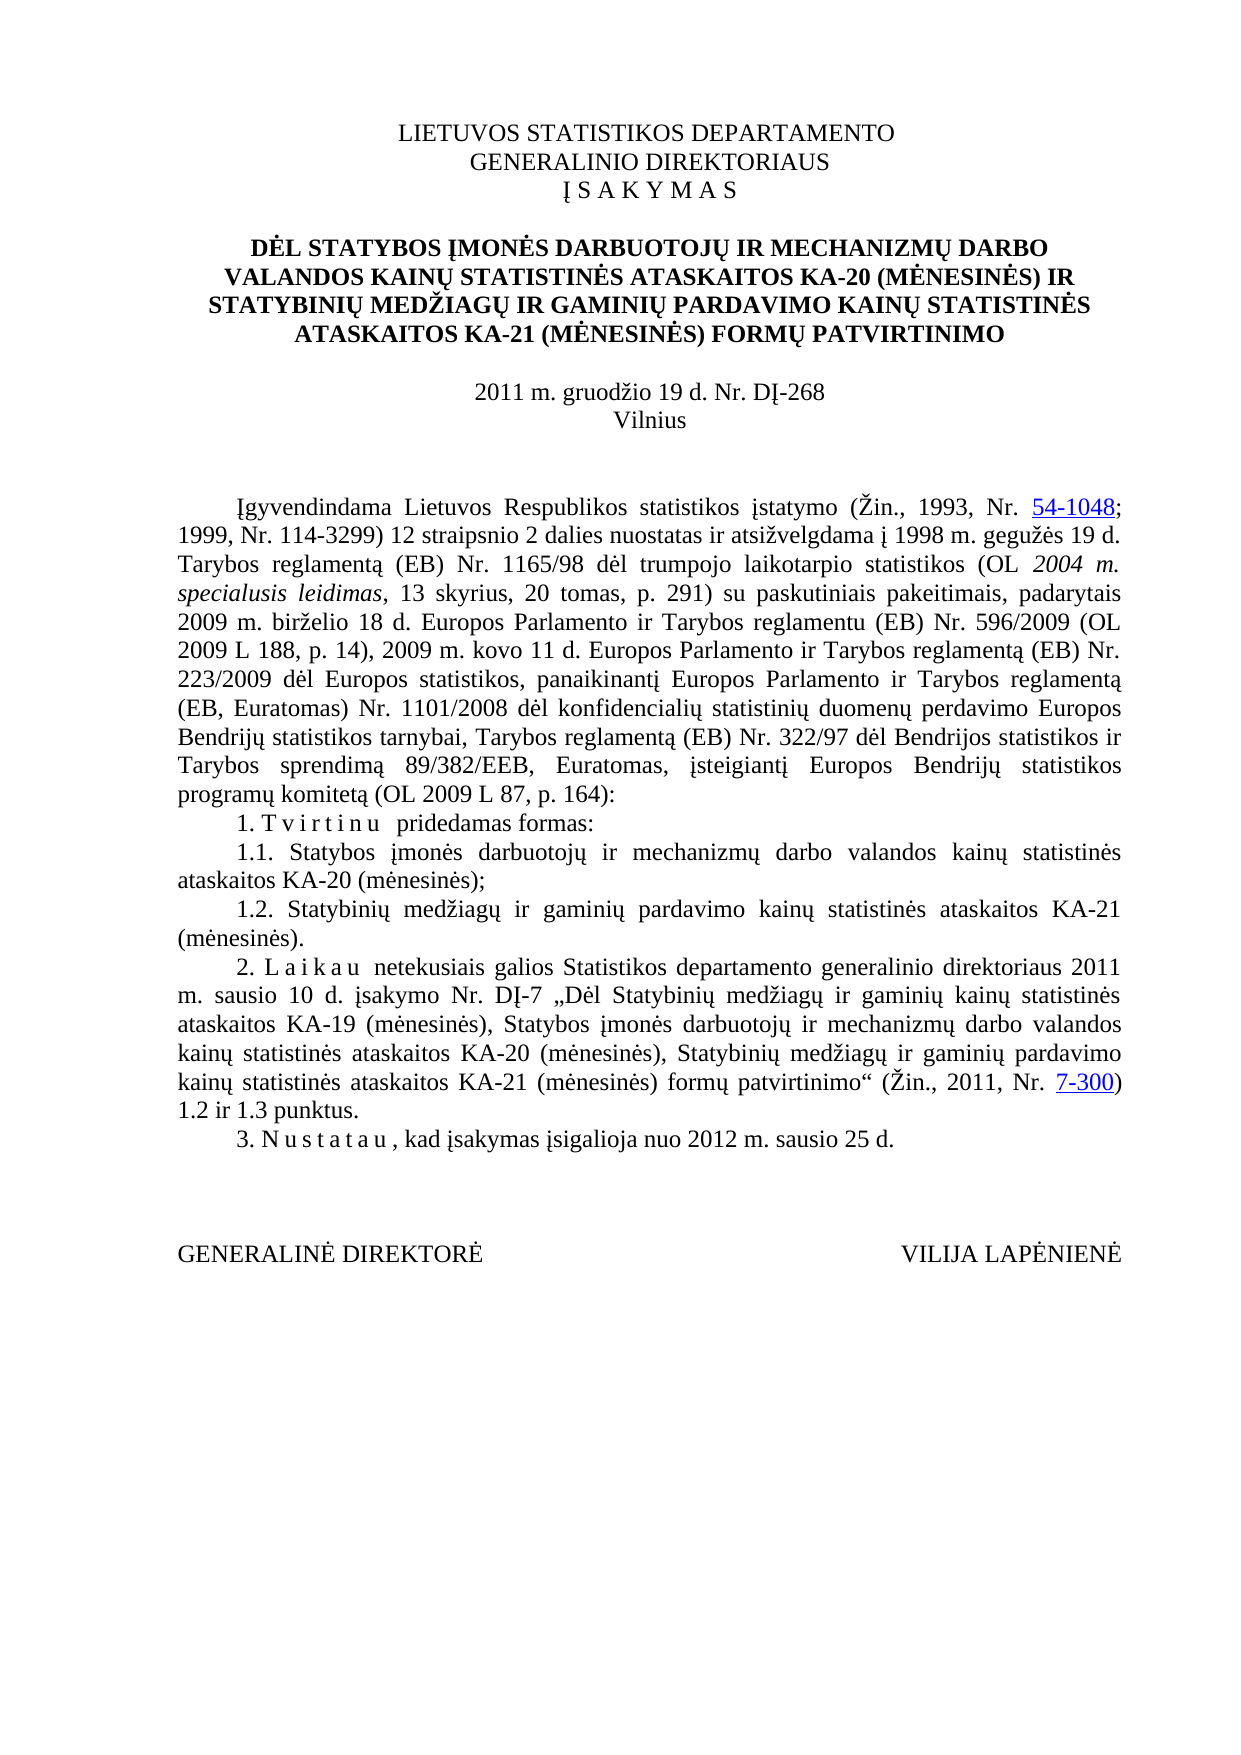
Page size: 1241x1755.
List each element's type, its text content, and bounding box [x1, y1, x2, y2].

text GENERALINIO DIREKTORIAUS [177, 147, 1122, 176]
text 3. Nustatau, kad įsakymas įsigalioja nuo 2012 m. sausio 25 d. [177, 1124, 1122, 1153]
text 1.1. Statybos įmonės darbuotojų ir mechanizmų darbo valandos kainų statistinės ataskaitos KA-20 (mėnesinės); [177, 837, 1122, 894]
text Generalinė direktorė Vilija Lapėnienė [177, 1239, 1122, 1268]
text 1.2. Statybinių medžiagų ir gaminių pardavimo kainų statistinės ataskaitos KA-21 (mėnesinės). [177, 894, 1122, 952]
text 1. Tvirtinu pridedamas formas: [177, 808, 1122, 837]
text DĖL STATYBOS ĮMONĖS DARBUOTOJŲ IR MECHANIZMŲ DARBO VALANDOS KAINŲ STATISTINĖS ATASKAITOS KA-20 (MĖNESINĖS) IR STATYBINIŲ MEDŽIAGŲ IR GAMINIŲ PARDAVIMO KAINŲ STATISTINĖS ATASKAITOS KA-21 (MĖNESINĖS) FORMŲ PATVIRTINIMO [177, 233, 1122, 348]
text 2. Laikau netekusiais galios Statistikos departamento generalinio direktoriaus 2011 m. sausio 10 d. įsakymo Nr. DĮ-7 „Dėl Statybinių medžiagų ir gaminių kainų statistinės ataskaitos KA-19 (mėnesinės), Statybos įmonės darbuotojų ir mechanizmų darbo valandos kainų statistinės ataskaitos KA-20 (mėnesinės), Statybinių medžiagų ir gaminių pardavimo kainų statistinės ataskaitos KA-21 (mėnesinės) formų patvirtinimo“ (Žin., 2011, Nr. 7-300) 1.2 ir 1.3 punktus. [177, 952, 1122, 1124]
text 2011 m. gruodžio 19 d. Nr. DĮ-268 [177, 377, 1122, 406]
text LIETUVOS STATISTIKOS DEPARTAMENTO [177, 118, 1122, 147]
text Vilnius [177, 406, 1122, 434]
text Į S A K Y M A S [177, 176, 1122, 204]
text Įgyvendindama Lietuvos Respublikos statistikos įstatymo (Žin., 1993, Nr. 54-1048; 1999, Nr. 114-3299) 12 straipsnio 2 dalies nuostatas ir atsižvelgdama į 1998 m. gegužės 19 d. Tarybos reglamentą (EB) Nr. 1165/98 dėl trumpojo laikotarpio statistikos (OL 2004 m. specialusis leidimas, 13 skyrius, 20 tomas, p. 291) su paskutiniais pakeitimais, padarytais 2009 m. birželio 18 d. Europos Parlamento ir Tarybos reglamentu (EB) Nr. 596/2009 (OL 2009 L 188, p. 14), 2009 m. kovo 11 d. Europos Parlamento ir Tarybos reglamentą (EB) Nr. 223/2009 dėl Europos statistikos, panaikinantį Europos Parlamento ir Tarybos reglamentą (EB, Euratomas) Nr. 1101/2008 dėl konfidencialių statistinių duomenų perdavimo Europos Bendrijų statistikos tarnybai, Tarybos reglamentą (EB) Nr. 322/97 dėl Bendrijos statistikos ir Tarybos sprendimą 89/382/EEB, Euratomas, įsteigiantį Europos Bendrijų statistikos programų komitetą (OL 2009 L 87, p. 164): [177, 492, 1122, 808]
